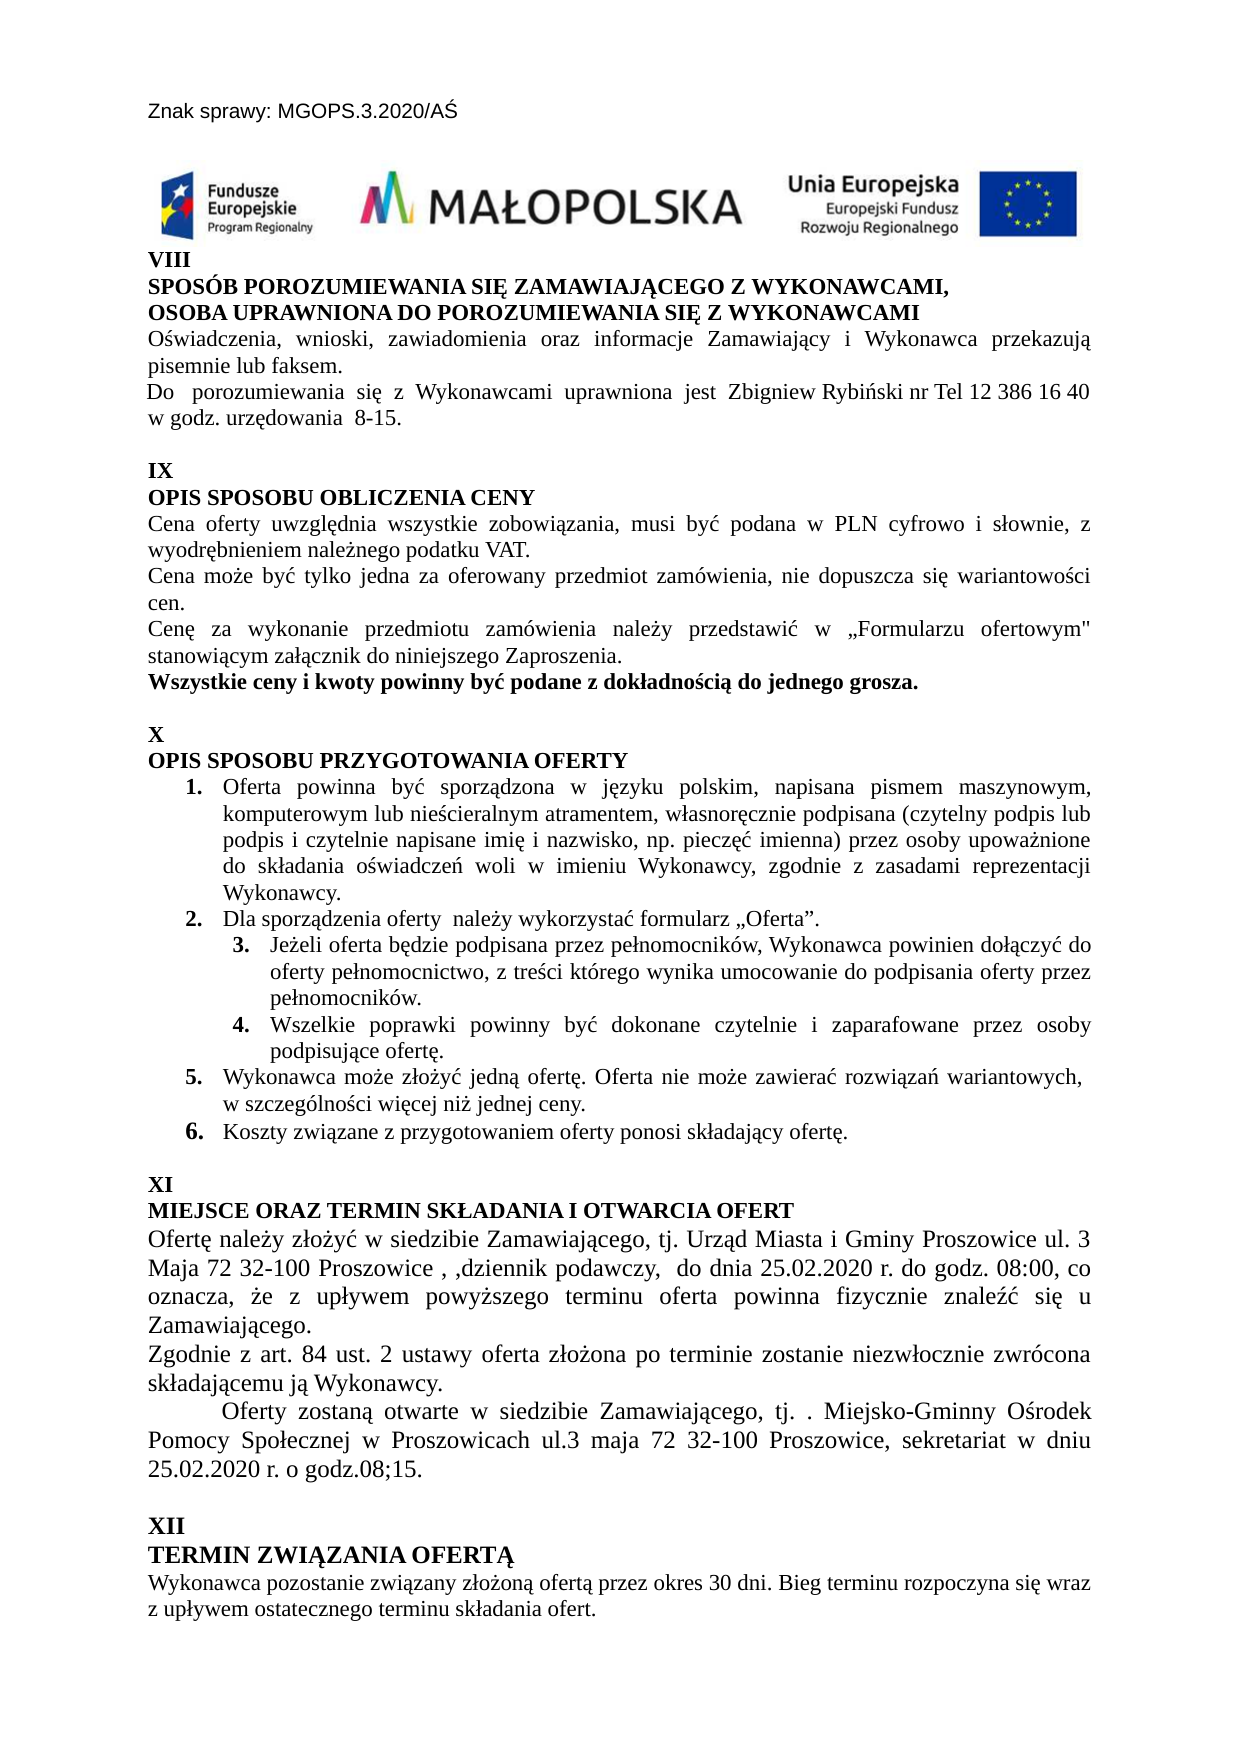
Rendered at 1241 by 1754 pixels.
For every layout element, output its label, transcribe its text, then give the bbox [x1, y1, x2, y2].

list Jeżeli oferta będzie podpisana przez pełnomocników, Wykonawca powinien dołączyć do oferty pełnomocnictwo, z treści którego wynika umocowanie do podpisania oferty przez pełnomocników. [232, 932, 1092, 1011]
text Cena może być tylko jedna za oferowany przedmiot zamówienia, nie dopuszcza się wariantowości cen. [148, 563, 1092, 615]
text XII [148, 1511, 1092, 1540]
text Cena oferty uwzględnia wszystkie zobowiązania, musi być podana w PLN cyfrowo i słownie, z wyodrębnieniem należnego podatku VAT. [148, 510, 1092, 563]
text OPIS SPOSOBU OBLICZENIA CENY [148, 483, 1092, 510]
text Wykonawca pozostanie związany złożoną ofertą przez okres 30 dni. Bieg terminu rozpoczyna się wraz z upływem ostatecznego terminu składania ofert. [148, 1569, 1092, 1622]
text IX [148, 457, 1092, 483]
text Oświadczenia, wnioski, zawiadomienia oraz informacje Zamawiający i Wykonawca przekazują pisemnie lub faksem. [148, 325, 1092, 378]
text Do porozumiewania się z Wykonawcami uprawniona jest Zbigniew Rybiński nr Tel 12 386 16 40 w godz. urzędowania 8-15. [146, 378, 1092, 431]
list Oferta powinna być sporządzona w języku polskim, napisana pismem maszynowym, komputerowym lub nieścieralnym atramentem, własnoręcznie podpisana (czytelny podpis lub podpis i czytelnie napisane imię i nazwisko, np. pieczęć imienna) przez osoby upoważnione do składania oświadczeń woli w imieniu Wykonawcy, zgodnie z zasadami reprezentacji Wykonawcy. [185, 773, 1092, 905]
text Cenę za wykonanie przedmiotu zamówienia należy przedstawić w „Formularzu ofertowym" stanowiącym załącznik do niniejszego Zaproszenia. [148, 615, 1092, 668]
text TERMIN ZWIĄZANIA OFERTĄ [148, 1540, 1092, 1569]
text XI [148, 1171, 1092, 1197]
list Wszelkie poprawki powinny być dokonane czytelnie i zaparafowane przez osoby podpisujące ofertę. [232, 1011, 1092, 1063]
text X [148, 721, 1092, 747]
list Koszty związane z przygotowaniem oferty ponosi składający ofertę. [185, 1116, 1092, 1145]
text OSOBA UPRAWNIONA DO POROZUMIEWANIA SIĘ Z WYKONAWCAMI [148, 299, 1092, 325]
text Ofertę należy złożyć w siedzibie Zamawiającego, tj. Urząd Miasta i Gminy Proszowice ul. 3 Maja 72 32-100 Proszowice , ,dziennik podawczy, do dnia 25.02.2020 r. do godz. 08:00, co oznacza, że z upływem powyższego terminu oferta powinna fizycznie znaleźć się u Zamawiającego. [148, 1224, 1092, 1339]
text Oferty zostaną otwarte w siedzibie Zamawiającego, tj. . Miejsko-Gminny Ośrodek Pomocy Społecznej w Proszowicach ul.3 maja 72 32-100 Proszowice, sekretariat w dniu 25.02.2020 r. o godz.08;15. [148, 1396, 1092, 1483]
text Wszystkie ceny i kwoty powinny być podane z dokładnością do jednego grosza. [148, 668, 1092, 694]
text MIEJSCE ORAZ TERMIN SKŁADANIA I OTWARCIA OFERT [148, 1197, 1092, 1224]
list Dla sporządzenia oferty należy wykorzystać formularz „Oferta”. [185, 905, 1092, 932]
text SPOSÓB POROZUMIEWANIA SIĘ ZAMAWIAJĄCEGO Z WYKONAWCAMI, [148, 273, 1092, 299]
text Zgodnie z art. 84 ust. 2 ustawy oferta złożona po terminie zostanie niezwłocznie zwrócona składającemu ją Wykonawcy. [148, 1339, 1092, 1396]
text VIII [148, 247, 1092, 273]
text OPIS SPOSOBU PRZYGOTOWANIA OFERTY [148, 747, 1092, 773]
list Wykonawca może złożyć jedną ofertę. Oferta nie może zawierać rozwiązań wariantowych, w szczególności więcej niż jednej ceny. [185, 1063, 1092, 1116]
